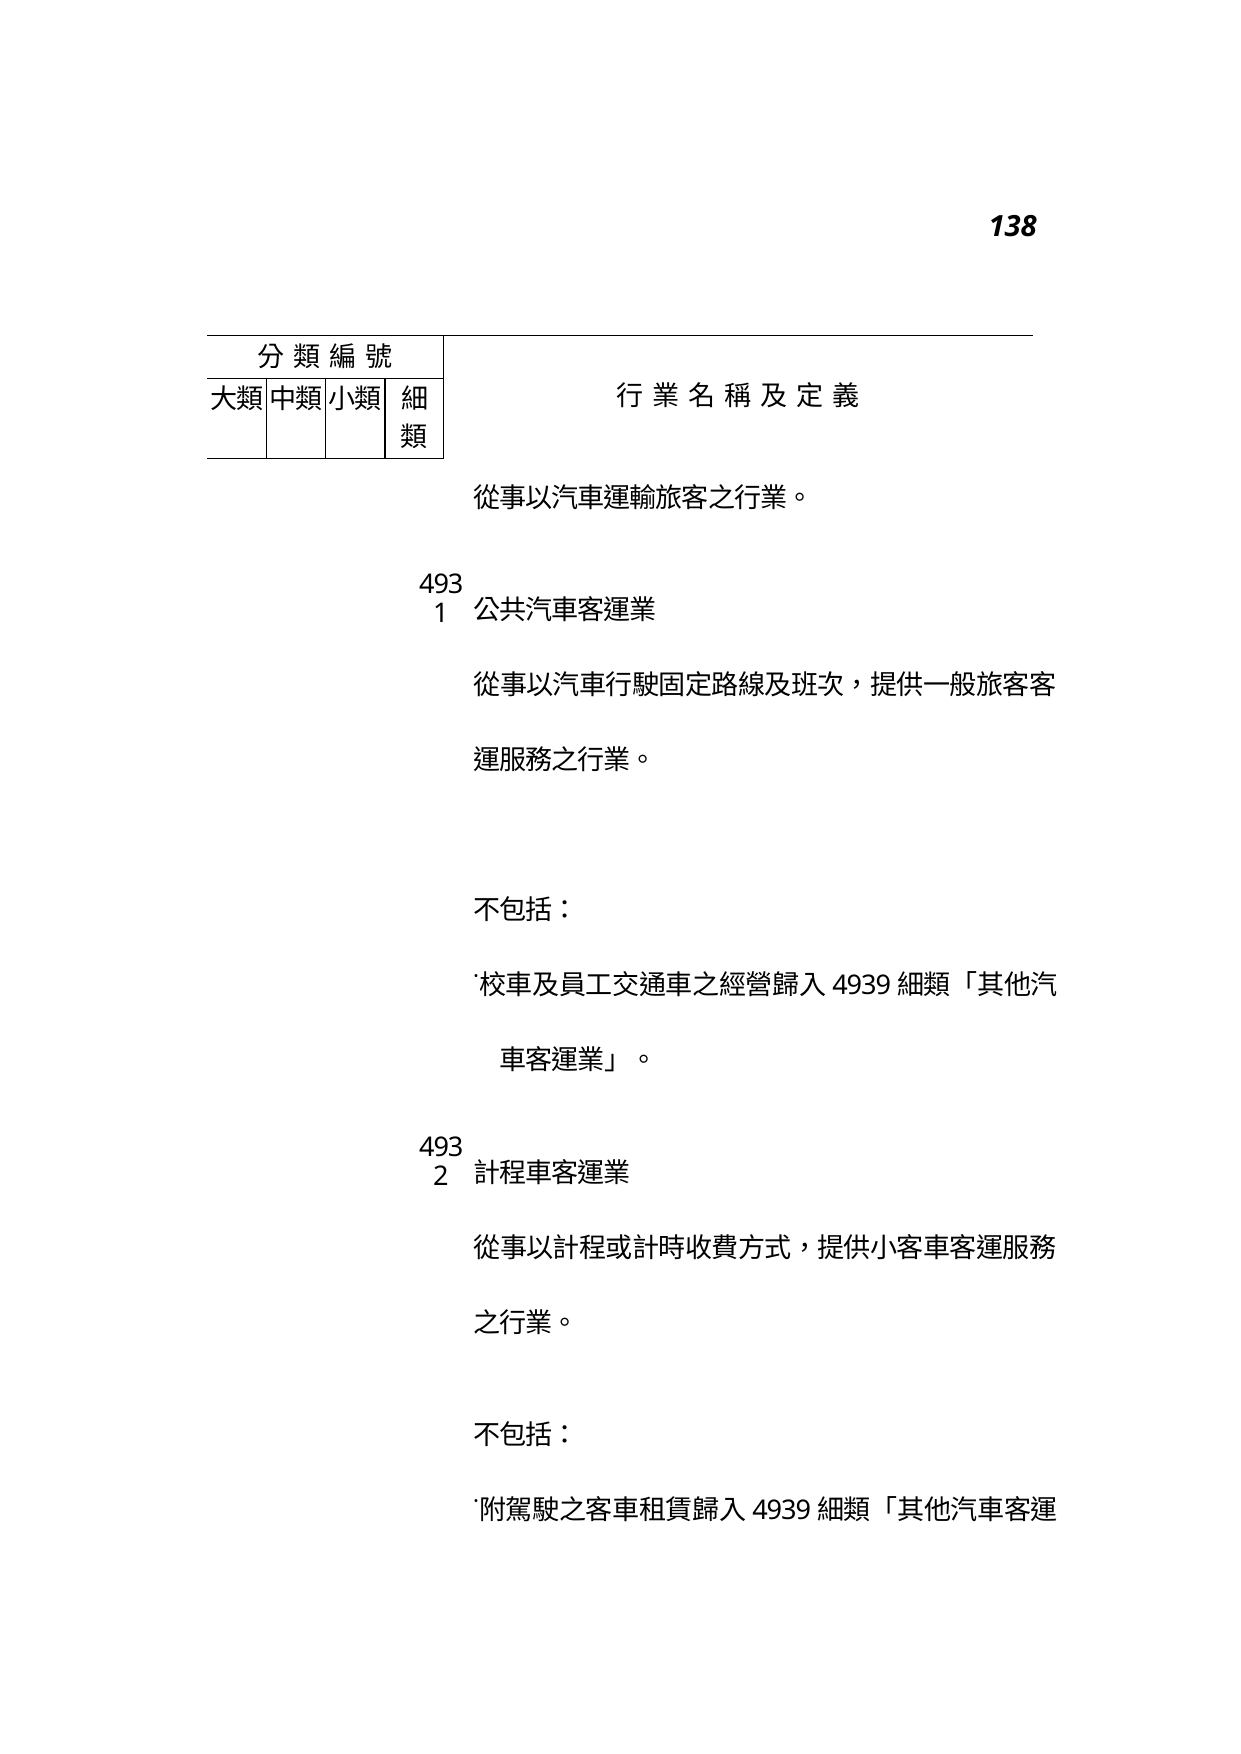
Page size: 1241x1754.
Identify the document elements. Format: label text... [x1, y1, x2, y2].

table_cell 4932 [412, 1133, 470, 1545]
table_cell [293, 459, 351, 570]
table_cell [351, 1133, 412, 1545]
table_cell 計程車客運業 從事以計程或計時收費方式，提供小客車客運服務之行業。 不包括： ˙附駕駛之客車租賃歸入4939細類「其他汽車客運 [470, 1133, 1060, 1545]
table_cell 小類 [326, 379, 384, 458]
table_cell [293, 570, 351, 1133]
table_cell [233, 459, 292, 570]
table_cell [233, 1133, 292, 1545]
table_cell [351, 570, 412, 1133]
table_header [1033, 335, 1060, 378]
table_header 分 類 編 號 [207, 336, 443, 378]
table_cell 從事以汽車運輸旅客之行業。 [470, 458, 1060, 570]
table_cell [207, 459, 233, 570]
table_cell [207, 1133, 233, 1545]
table_cell 細類 [386, 379, 443, 458]
table_cell [233, 570, 292, 1133]
table_cell 大類 [207, 379, 266, 458]
table_cell [412, 458, 470, 570]
table_cell [1033, 378, 1060, 458]
table_cell 中類 [267, 379, 325, 458]
table_header 行 業 名 稱 及 定 義 [444, 336, 1032, 458]
table_cell [351, 459, 412, 570]
table_cell [207, 570, 233, 1133]
table_cell 公共汽車客運業 從事以汽車行駛固定路線及班次，提供一般旅客客運服務之行業。 不包括： ˙校車及員工交通車之經營歸入4939細類「其他汽車客運業」。 [470, 570, 1060, 1133]
table_cell [293, 1133, 351, 1545]
table_cell 4931 [412, 570, 470, 1133]
